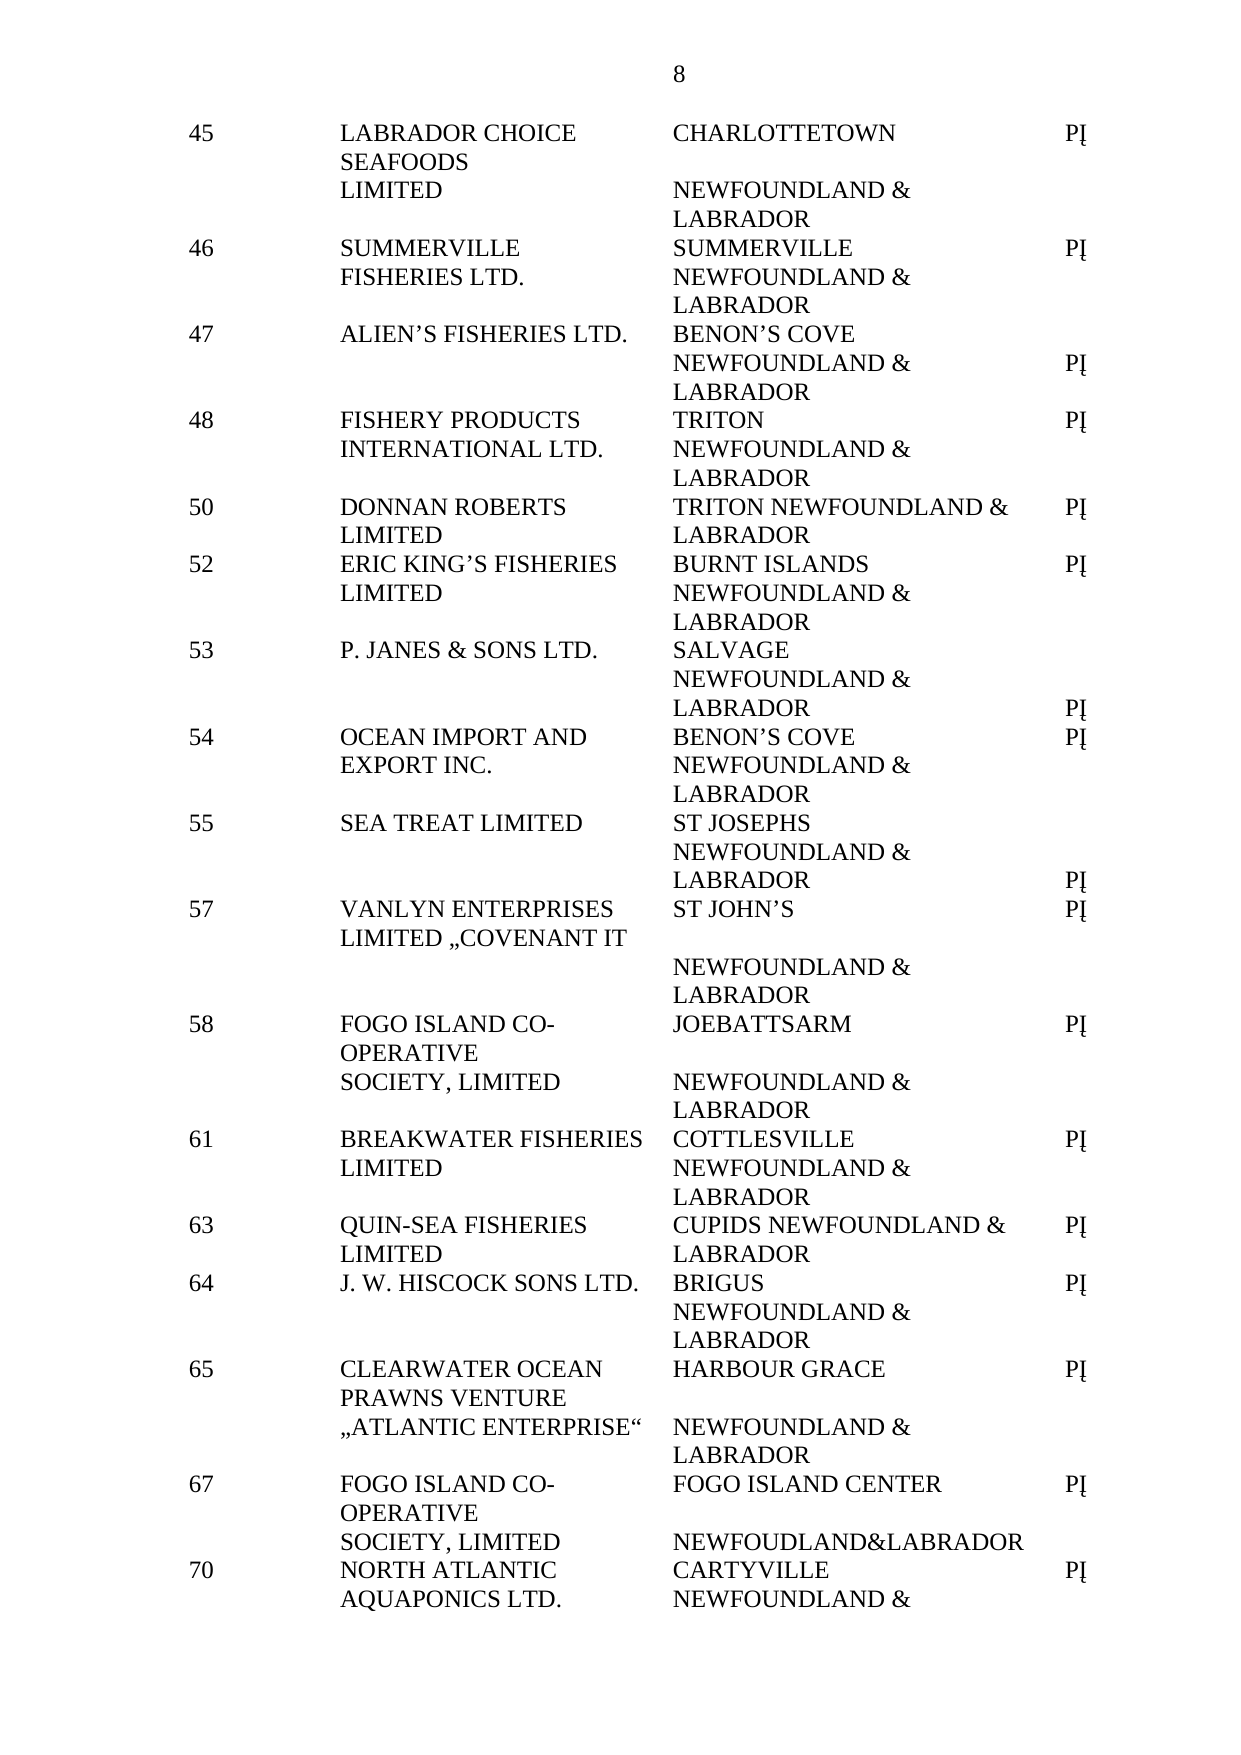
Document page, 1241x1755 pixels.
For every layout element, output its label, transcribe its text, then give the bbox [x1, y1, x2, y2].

table_cell PĮ [1054, 1009, 1204, 1067]
table_cell [1054, 176, 1204, 204]
table_cell 55 [177, 808, 328, 837]
table_cell 70 [177, 1556, 328, 1613]
table_cell NEWFOUDLAND&LABRADOR [661, 1527, 1053, 1556]
table_cell [329, 1297, 661, 1354]
table_cell [177, 952, 328, 981]
table_cell Limited [329, 1153, 661, 1182]
table_cell [1054, 952, 1204, 981]
table_cell PĮ [1054, 1124, 1204, 1153]
table_cell ST JOSEPHS [661, 808, 1053, 837]
table_cell PĮ [1054, 492, 1204, 549]
table_cell PĮ [1054, 348, 1204, 406]
table_cell PĮ [1054, 1268, 1204, 1297]
table_cell [177, 664, 328, 693]
table_cell BENOn’S COVE [661, 319, 1053, 348]
table_cell [177, 348, 328, 406]
table_cell Summerville Fisheries Ltd. [329, 233, 661, 319]
table_cell NEWFOUNDLAND & LABRADOR [661, 348, 1053, 406]
table_cell [1054, 837, 1204, 866]
table_cell [329, 693, 661, 722]
table_cell 63 [177, 1211, 328, 1268]
table_cell LABRADOR [661, 693, 1053, 722]
table_cell Donnan Roberts Limited [329, 492, 661, 549]
table_cell PĮ [1054, 1211, 1204, 1268]
table_cell ST JOHN’S [661, 894, 1053, 952]
table_cell HARBOUR GRACE [661, 1354, 1053, 1412]
table_cell 47 [177, 319, 328, 348]
table_cell BRIGUS [661, 1268, 1053, 1297]
table_cell PĮ [1054, 894, 1204, 952]
table_cell CHARLOTTETOWN [661, 118, 1053, 176]
table_cell Breakwater Fisheries [329, 1124, 661, 1153]
table_cell Clearwater Ocean Prawns Venture [329, 1354, 661, 1412]
table_cell [1054, 1067, 1204, 1124]
table_cell FOGO ISLAND CENTER [661, 1469, 1053, 1527]
table_cell NEWFOUNDLAND & [661, 176, 1053, 204]
table_cell [1054, 808, 1204, 837]
table_cell PĮ [1054, 406, 1204, 434]
table_cell PĮ [1054, 1556, 1204, 1613]
table_cell TRITON [661, 406, 1053, 434]
table_cell [329, 664, 661, 693]
table_cell [1054, 1153, 1204, 1182]
table_cell Vanlyn Enterprises Limited „Covenant IT [329, 894, 661, 952]
table_cell Quin-Sea Fisheries Limited [329, 1211, 661, 1268]
table_cell North Atlantic Aquaponics Ltd. [329, 1556, 661, 1613]
table_cell 67 [177, 1469, 328, 1527]
table_cell PĮ [1054, 549, 1204, 636]
table_cell [329, 1182, 661, 1211]
table_cell [1054, 636, 1204, 664]
table_cell BENOn’S COVE NEWFOUNDLAND & LABRADOR [661, 722, 1053, 808]
table_cell CUPIDS NEWFOUNDLAND & LABRADOR [661, 1211, 1053, 1268]
table_cell 61 [177, 1124, 328, 1153]
table_cell PĮ [1054, 866, 1204, 894]
table_cell PĮ [1054, 233, 1204, 319]
table_cell „Atlantic Enterprise“ [329, 1412, 661, 1469]
table_cell TRITON NEWFOUNDLAND & LABRADOR [661, 492, 1053, 549]
table_cell LABRADOR [661, 981, 1053, 1009]
table_cell NEWFOUNDLAND & [661, 837, 1053, 866]
table_cell SALVAGE [661, 636, 1053, 664]
table_cell NEWFOUNDLAND & LABRADOR [661, 1297, 1053, 1354]
table_cell PĮ [1054, 1354, 1204, 1412]
table_cell Fishery Products [329, 406, 661, 434]
table_cell Sea Treat Limited [329, 808, 661, 837]
table_cell [1054, 1182, 1204, 1211]
table_cell [177, 176, 328, 204]
table_cell [1054, 1527, 1204, 1556]
table_cell NEWFOUNDLAND & [661, 664, 1053, 693]
table_cell 58 [177, 1009, 328, 1067]
table_cell PĮ [1054, 693, 1204, 722]
table_cell [1054, 319, 1204, 348]
table_cell 46 [177, 233, 328, 319]
table_cell International Ltd. [329, 434, 661, 463]
table_cell P. Janes & Sons Ltd. [329, 636, 661, 664]
table_cell 64 [177, 1268, 328, 1297]
table_cell [1054, 204, 1204, 233]
table_cell J. W. Hiscock Sons Ltd. [329, 1268, 661, 1297]
table_cell 57 [177, 894, 328, 952]
table_cell JOEBATTSARM [661, 1009, 1053, 1067]
table_cell [177, 1527, 328, 1556]
table_cell PĮ [1054, 1469, 1204, 1527]
table_cell NEWFOUNDLAND & LABRADOR [661, 1067, 1053, 1124]
table_cell LABRADOR [661, 1182, 1053, 1211]
table_cell [1054, 981, 1204, 1009]
table_cell NEWFOUNDLAND & LABRADOR [661, 1412, 1053, 1469]
table_cell NEWFOUNDLAND & [661, 952, 1053, 981]
table_cell FOGO ISLAND CO-OPERATIVE [329, 1469, 661, 1527]
table_cell [177, 463, 328, 492]
table_cell [329, 348, 661, 406]
table_cell [1054, 1297, 1204, 1354]
table_cell Society, Limited [329, 1067, 661, 1124]
table_cell [329, 981, 661, 1009]
table_cell [1054, 463, 1204, 492]
table_cell 53 [177, 636, 328, 664]
table_cell Fogo Island Co-Operative [329, 1009, 661, 1067]
table_cell SUMMERVILLE NEWFOUNDLAND & LABRADOR [661, 233, 1053, 319]
table_cell [177, 204, 328, 233]
table_cell Limited [329, 176, 661, 204]
table_cell CARTYVILLE NEWFOUNDLAND & [661, 1556, 1053, 1613]
table_cell Alien’s Fisheries Ltd. [329, 319, 661, 348]
table_cell Eric King’s Fisheries Limited [329, 549, 661, 636]
table_cell [329, 463, 661, 492]
table_cell LABRADOR [661, 866, 1053, 894]
table_cell Labrador Choice Seafoods [329, 118, 661, 176]
table_cell PĮ [1054, 118, 1204, 176]
table_cell NEWFOUNDLAND & [661, 434, 1053, 463]
table_cell [329, 837, 661, 866]
table_cell [329, 866, 661, 894]
table_cell [329, 204, 661, 233]
table_cell [329, 952, 661, 981]
table_cell [177, 693, 328, 722]
table_cell [177, 1297, 328, 1354]
table_cell BURNT ISLANDS NEWFOUNDLAND & LABRADOR [661, 549, 1053, 636]
table_cell [177, 1182, 328, 1211]
table_cell [1054, 664, 1204, 693]
table_cell [1054, 1412, 1204, 1469]
table_cell 48 [177, 406, 328, 434]
table_cell 52 [177, 549, 328, 636]
table_cell LABRADOR [661, 204, 1053, 233]
table_cell Ocean Import and Export Inc. [329, 722, 661, 808]
table_cell 65 [177, 1354, 328, 1412]
table_cell 50 [177, 492, 328, 549]
table_cell COTTLESVILLE [661, 1124, 1053, 1153]
table_cell LABRADOR [661, 463, 1053, 492]
table_cell 45 [177, 118, 328, 176]
table_cell SOCIETY, LIMITED [329, 1527, 661, 1556]
table_cell NEWFOUNDLAND & [661, 1153, 1053, 1182]
table_cell [177, 981, 328, 1009]
table_cell [177, 837, 328, 866]
table_cell [177, 1153, 328, 1182]
table_cell [177, 1412, 328, 1469]
table_cell 54 [177, 722, 328, 808]
table_cell [177, 434, 328, 463]
table_cell [177, 1067, 328, 1124]
table_cell [1054, 434, 1204, 463]
table_cell [177, 866, 328, 894]
table_cell PĮ [1054, 722, 1204, 808]
